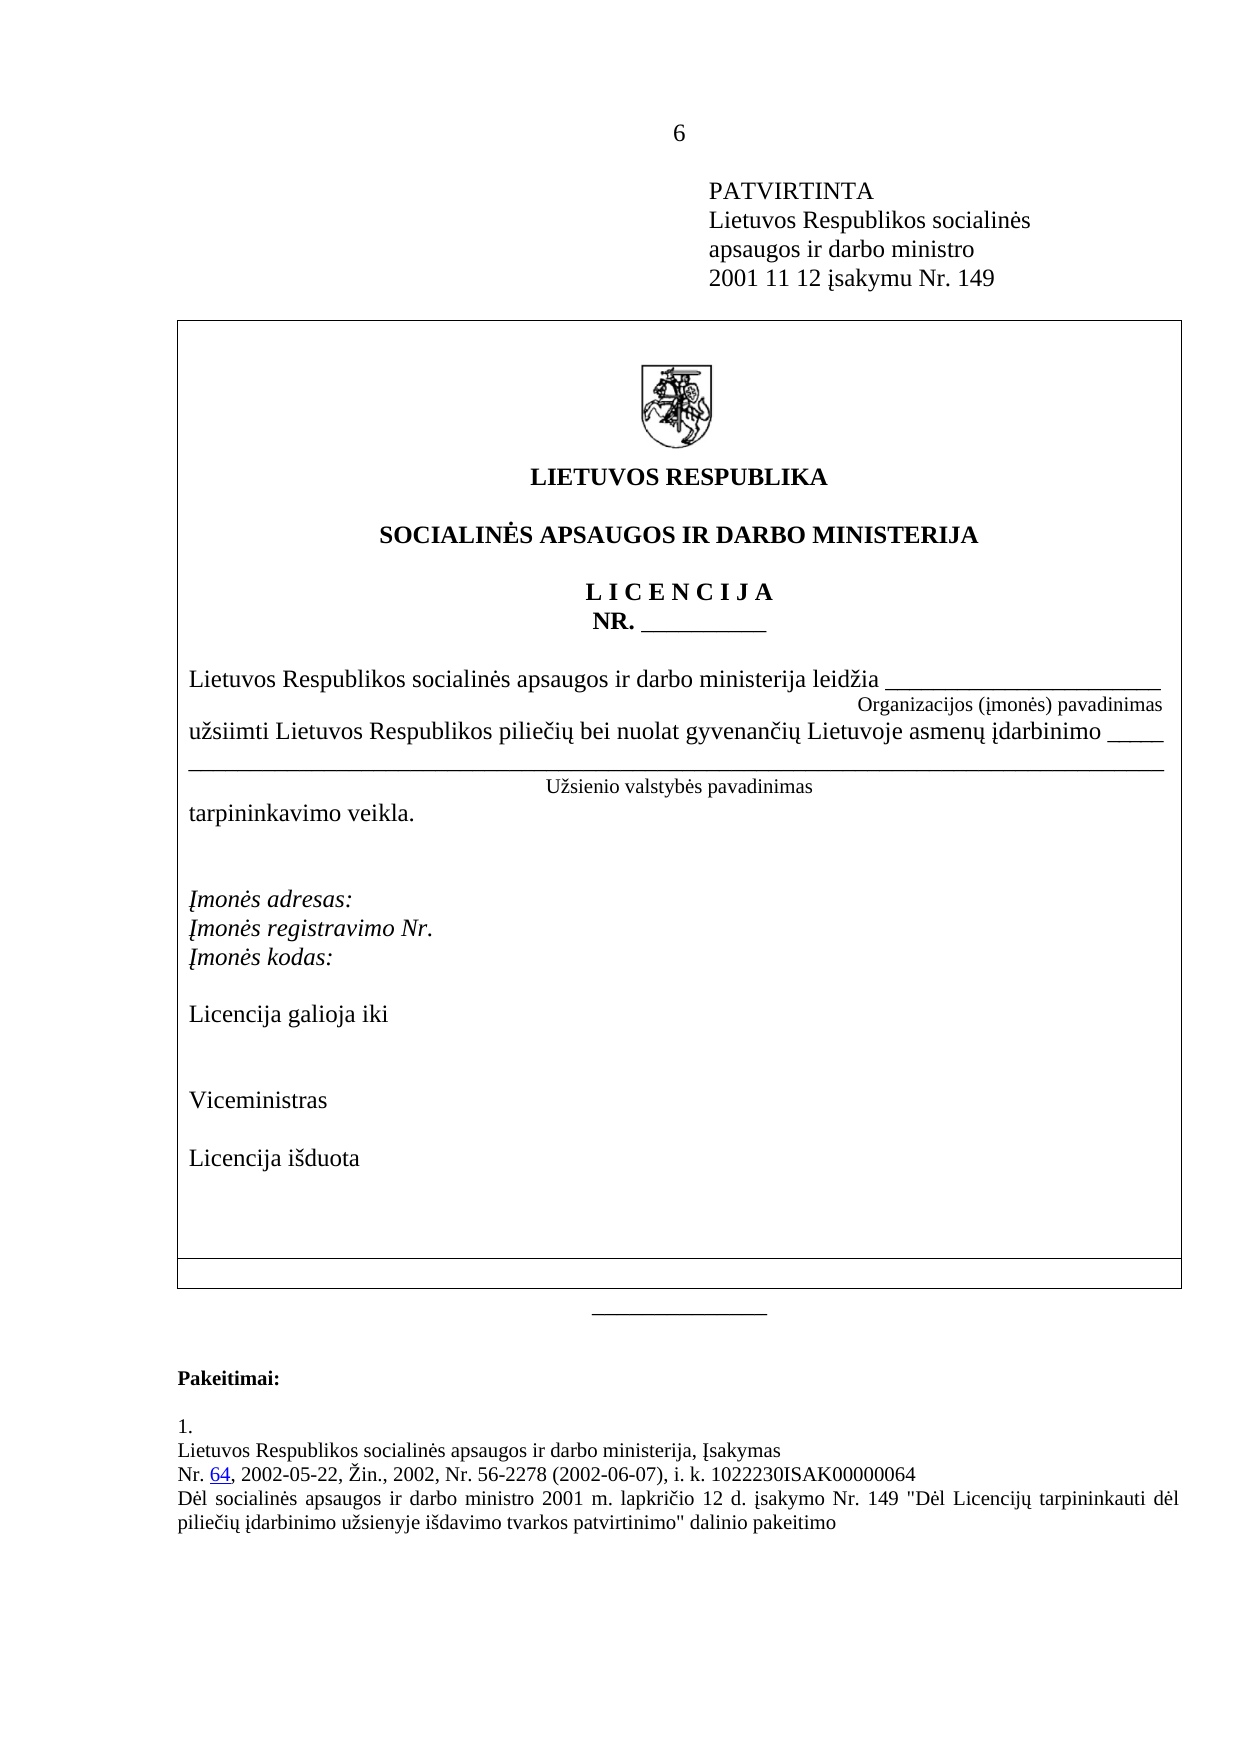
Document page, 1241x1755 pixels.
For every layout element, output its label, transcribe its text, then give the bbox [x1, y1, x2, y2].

text ______________ [177, 1289, 1181, 1318]
text apsaugos ir darbo ministro [177, 234, 1181, 263]
text Nr. 64, 2002-05-22, Žin., 2002, Nr. 56-2278 (2002-06-07), i. k. 1022230ISAK00000064 [177, 1462, 1181, 1486]
text Lietuvos Respublikos socialinės [177, 205, 1181, 234]
table_cell [178, 1259, 1181, 1288]
text Dėl socialinės apsaugos ir darbo ministro 2001 m. lapkričio 12 d. įsakymo Nr. 149 "Dėl Licencijų tarpininkauti dėl piliečių įdarbinimo užsienyje išdavimo tvarkos patvirtinimo" dalinio pakeitimo [177, 1486, 1181, 1534]
text 2001 11 12 įsakymu Nr. 149 [177, 263, 1181, 291]
table_header LIETUVOS RESPUBLIKA SOCIALINĖS APSAUGOS IR DARBO MINISTERIJA LICENCIJA NR. __________ Lietuvos Respublikos socialinės apsaugos ir darbo ministerija leidžia Organizacijos (įmonės) pavadinimas užsiimti Lietuvos Respublikos piliečių bei nuolat gyvenančių Lietuvoje asmenų įdarbinimo Užsienio valstybės pavadinimas tarpininkavimo veikla. Įmonės adresas: Įmonės registravimo Nr. Įmonės kodas: Licencija galioja iki Viceministras Licencija išduota [178, 321, 1181, 1258]
text Pakeitimai: [177, 1366, 1181, 1390]
text 1. [177, 1414, 1181, 1438]
text Lietuvos Respublikos socialinės apsaugos ir darbo ministerija, Įsakymas [177, 1438, 1181, 1462]
text PATVIRTINTA [177, 176, 1181, 205]
